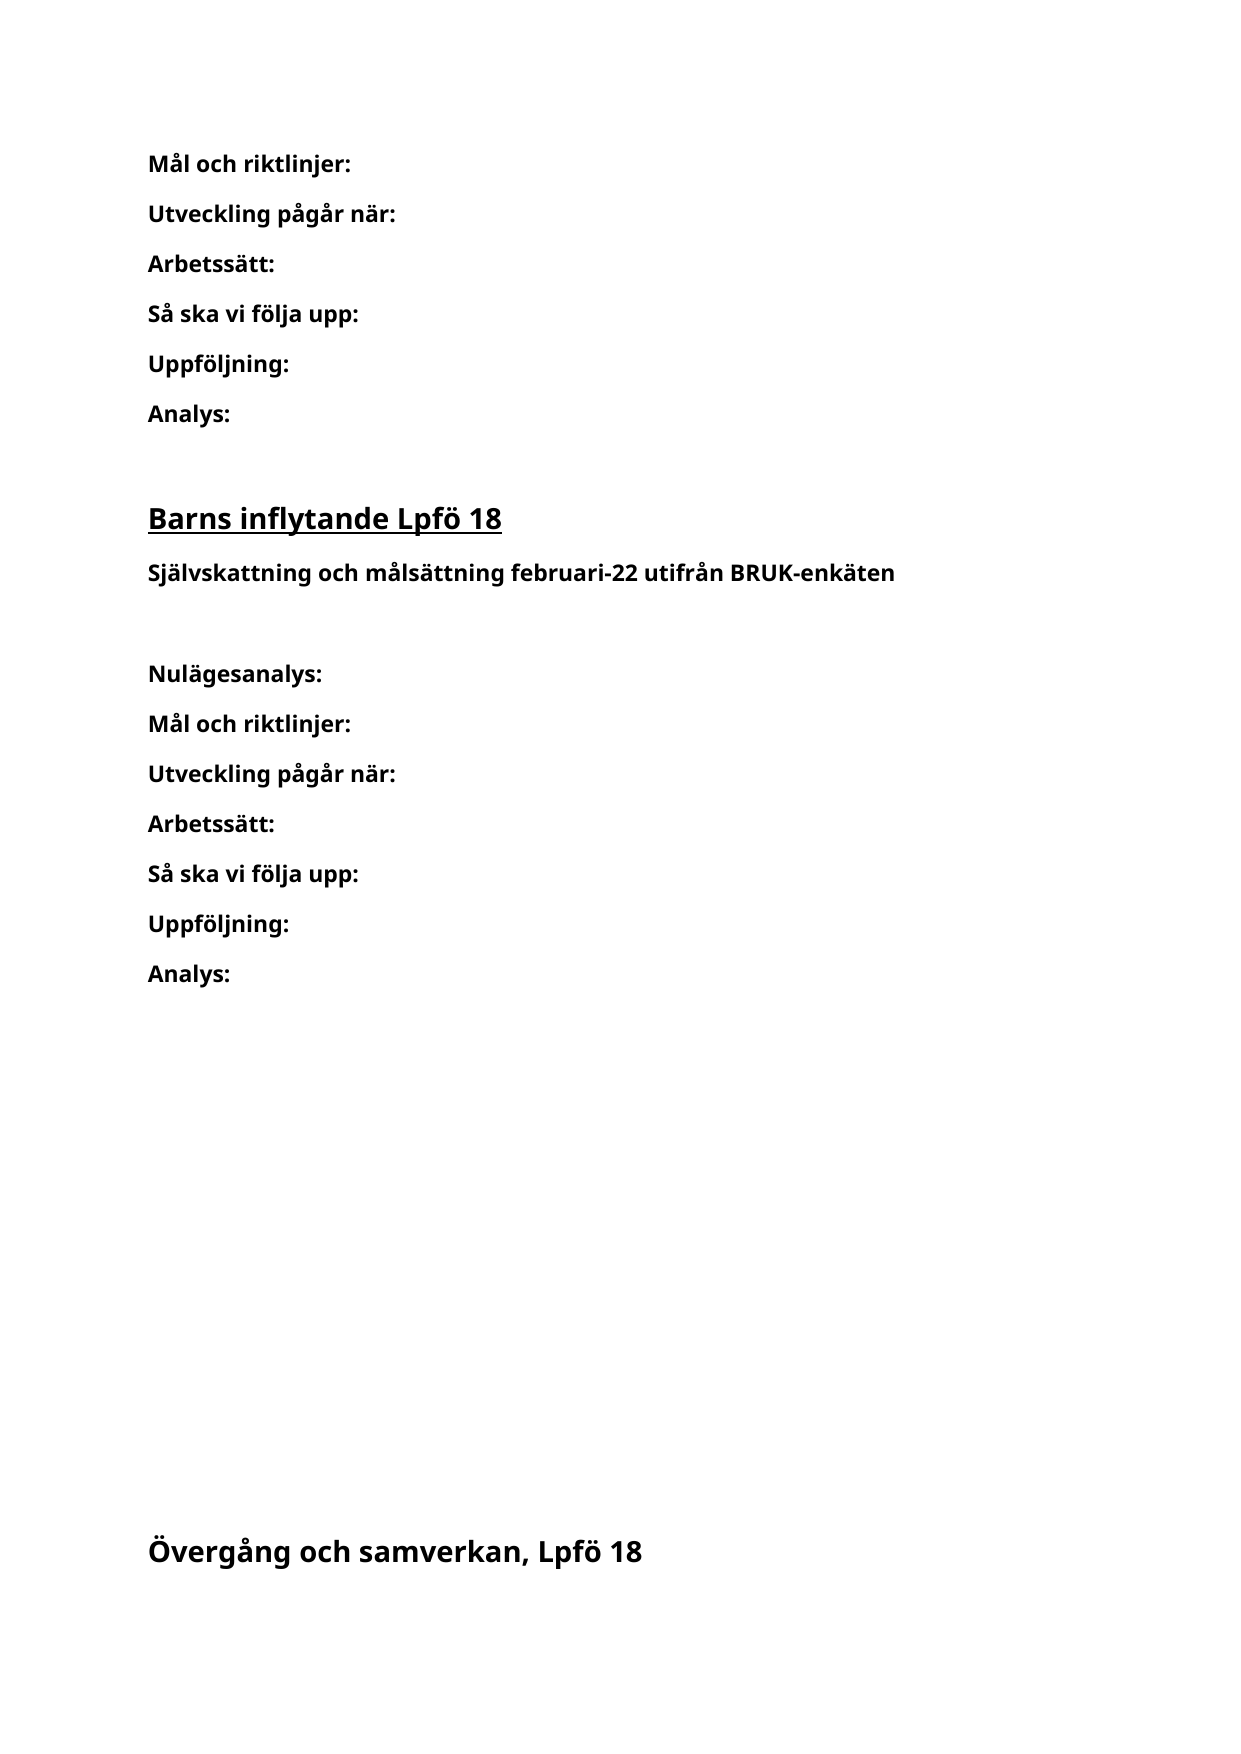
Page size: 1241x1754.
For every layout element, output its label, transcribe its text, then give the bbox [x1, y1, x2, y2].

text Barns inflytande Lpfö 18 [148, 498, 1093, 538]
text Analys: [148, 398, 1093, 429]
text Arbetssätt: [148, 808, 1093, 839]
text Uppföljning: [148, 348, 1093, 379]
text Så ska vi följa upp: [148, 298, 1093, 329]
text Utveckling pågår när: [148, 758, 1093, 789]
text Analys: [148, 958, 1093, 989]
text Arbetssätt: [148, 248, 1093, 279]
text Så ska vi följa upp: [148, 858, 1093, 889]
text Övergång och samverkan, Lpfö 18 [148, 1531, 1093, 1571]
text Utveckling pågår när: [148, 198, 1093, 229]
text Uppföljning: [148, 908, 1093, 939]
text Nulägesanalys: [148, 658, 1093, 689]
text Självskattning och målsättning februari-22 utifrån BRUK-enkäten [148, 557, 1093, 589]
text Mål och riktlinjer: [148, 708, 1093, 739]
text Mål och riktlinjer: [148, 148, 1093, 179]
